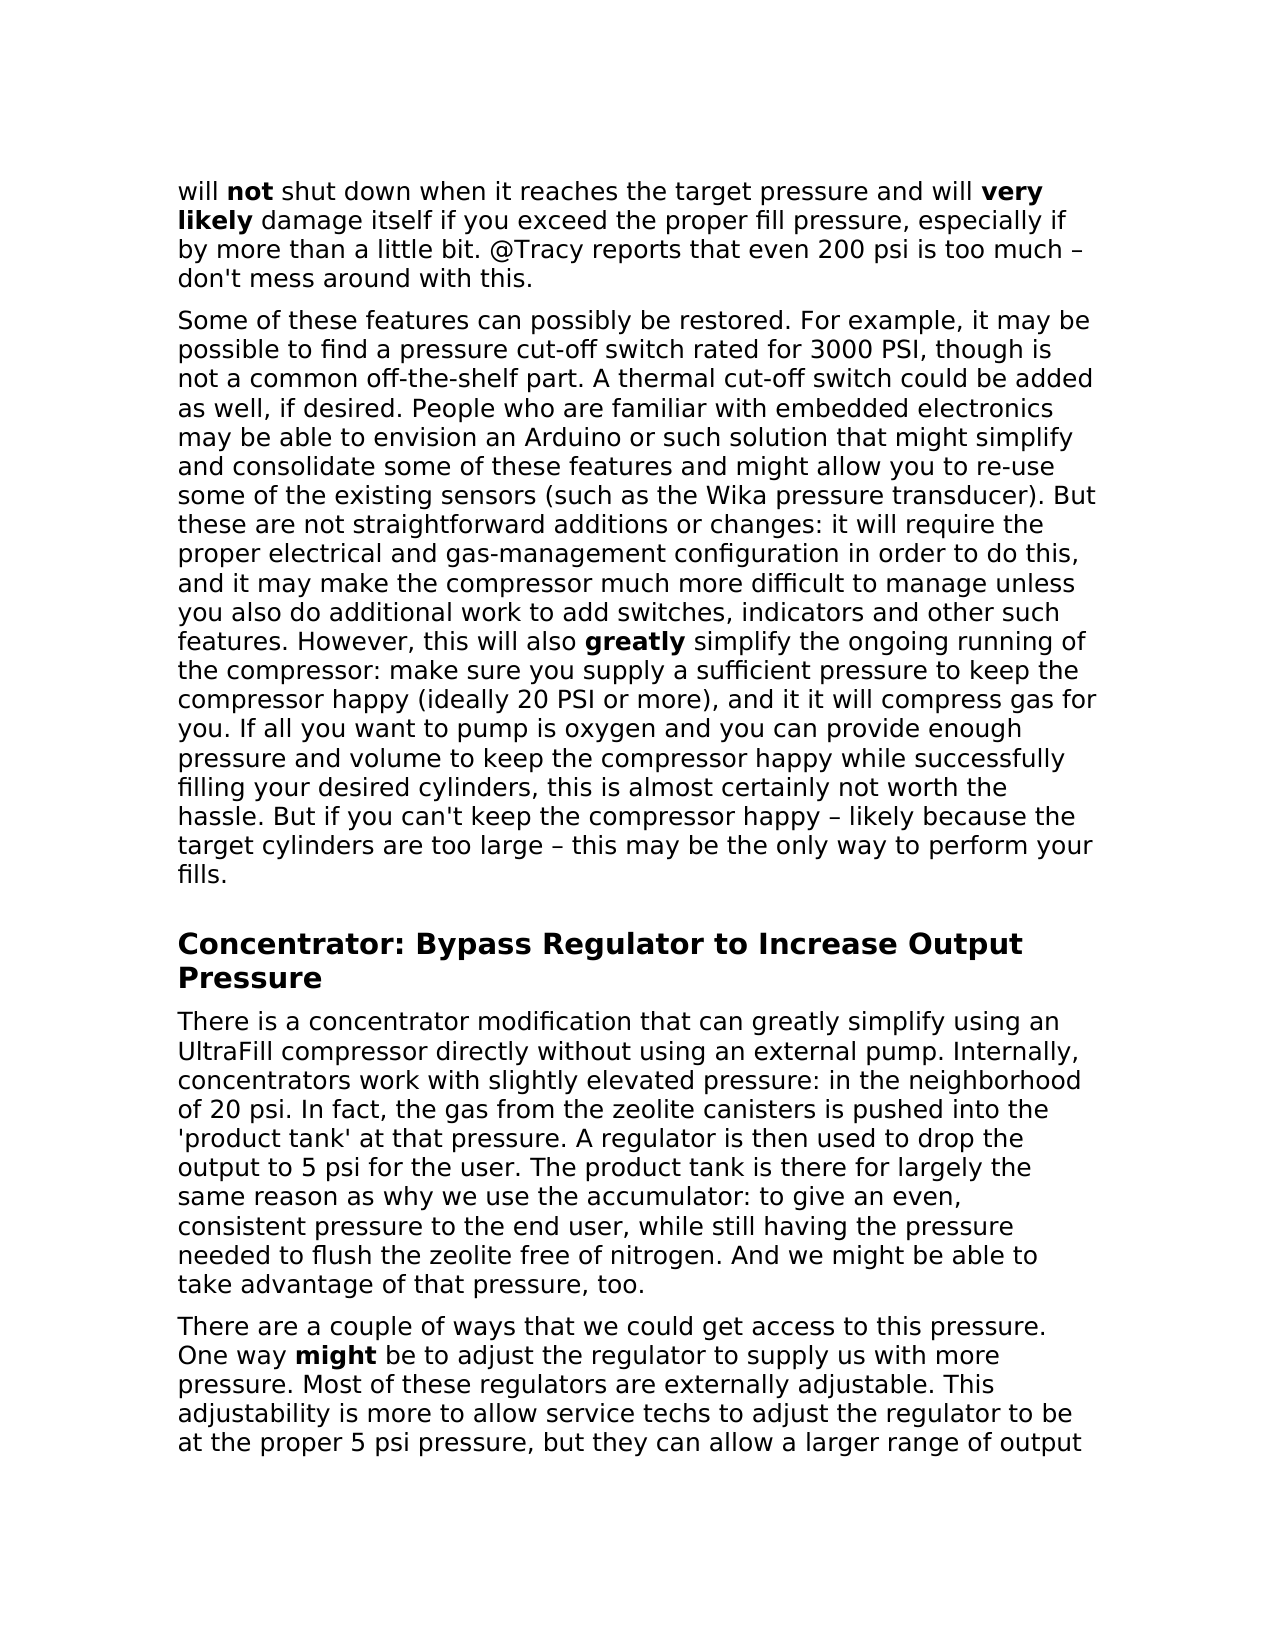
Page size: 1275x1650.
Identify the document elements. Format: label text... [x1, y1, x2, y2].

text will not shut down when it reaches the target pressure and will very likely damage itself if you exceed the proper fill pressure, especially if by more than a little bit. @Tracy reports that even 200 psi is too much – don't mess around with this. [177, 177, 1098, 294]
text Some of these features can possibly be restored. For example, it may be possible to find a pressure cut-off switch rated for 3000 PSI, though is not a common off-the-shelf part. A thermal cut-off switch could be added as well, if desired. People who are familiar with embedded electronics may be able to envision an Arduino or such solution that might simplify and consolidate some of these features and might allow you to re-use some of the existing sensors (such as the Wika pressure transducer). But these are not straightforward additions or changes: it will require the proper electrical and gas-management configuration in order to do this, and it may make the compressor much more difficult to manage unless you also do additional work to add switches, indicators and other such features. However, this will also greatly simplify the ongoing running of the compressor: make sure you supply a sufficient pressure to keep the compressor happy (ideally 20 PSI or more), and it it will compress gas for you. If all you want to pump is oxygen and you can provide enough pressure and volume to keep the compressor happy while successfully filling your desired cylinders, this is almost certainly not worth the hassle. But if you can't keep the compressor happy – likely because the target cylinders are too large – this may be the only way to perform your fills. [177, 306, 1098, 890]
text There are a couple of ways that we could get access to this pressure. One way might be to adjust the regulator to supply us with more pressure. Most of these regulators are externally adjustable. This adjustability is more to allow service techs to adjust the regulator to be at the proper 5 psi pressure, but they can allow a larger range of output [177, 1312, 1098, 1458]
subtitle Concentrator: Bypass Regulator to Increase Output Pressure [177, 927, 1098, 995]
text There is a concentrator modification that can greatly simplify using an UltraFill compressor directly without using an external pump. Internally, concentrators work with slightly elevated pressure: in the neighborhood of 20 psi. In fact, the gas from the zeolite canisters is pushed into the 'product tank' at that pressure. A regulator is then used to drop the output to 5 psi for the user. The product tank is there for largely the same reason as why we use the accumulator: to give an even, consistent pressure to the end user, while still having the pressure needed to flush the zeolite free of nitrogen. And we might be able to take advantage of that pressure, too. [177, 1008, 1098, 1299]
